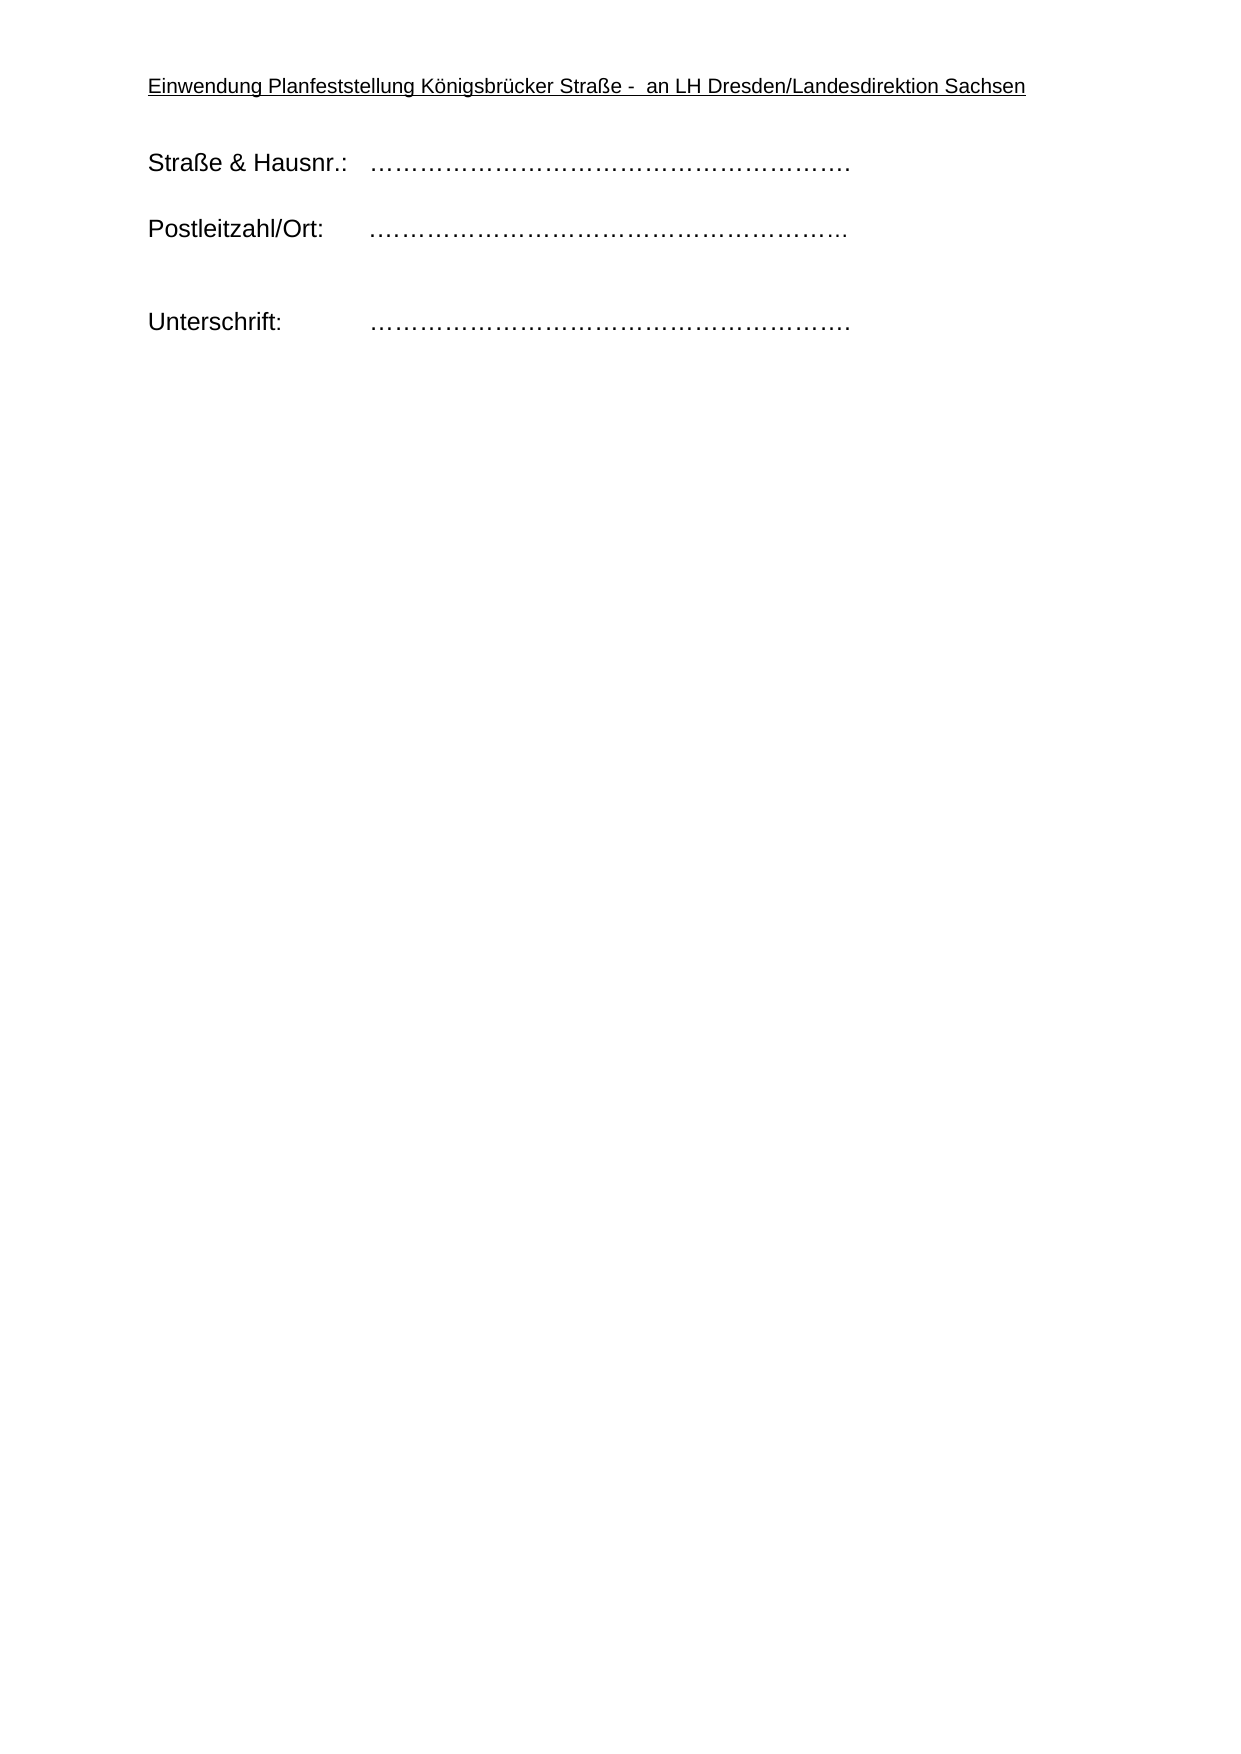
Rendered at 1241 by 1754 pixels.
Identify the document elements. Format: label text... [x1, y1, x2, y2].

text Straße & Hausnr.: …………………………………………………. [148, 148, 1093, 176]
text Postleitzahl/Ort: .………………………………………………… [148, 214, 1093, 242]
text Unterschrift: …………………………………………………. [148, 307, 1093, 336]
